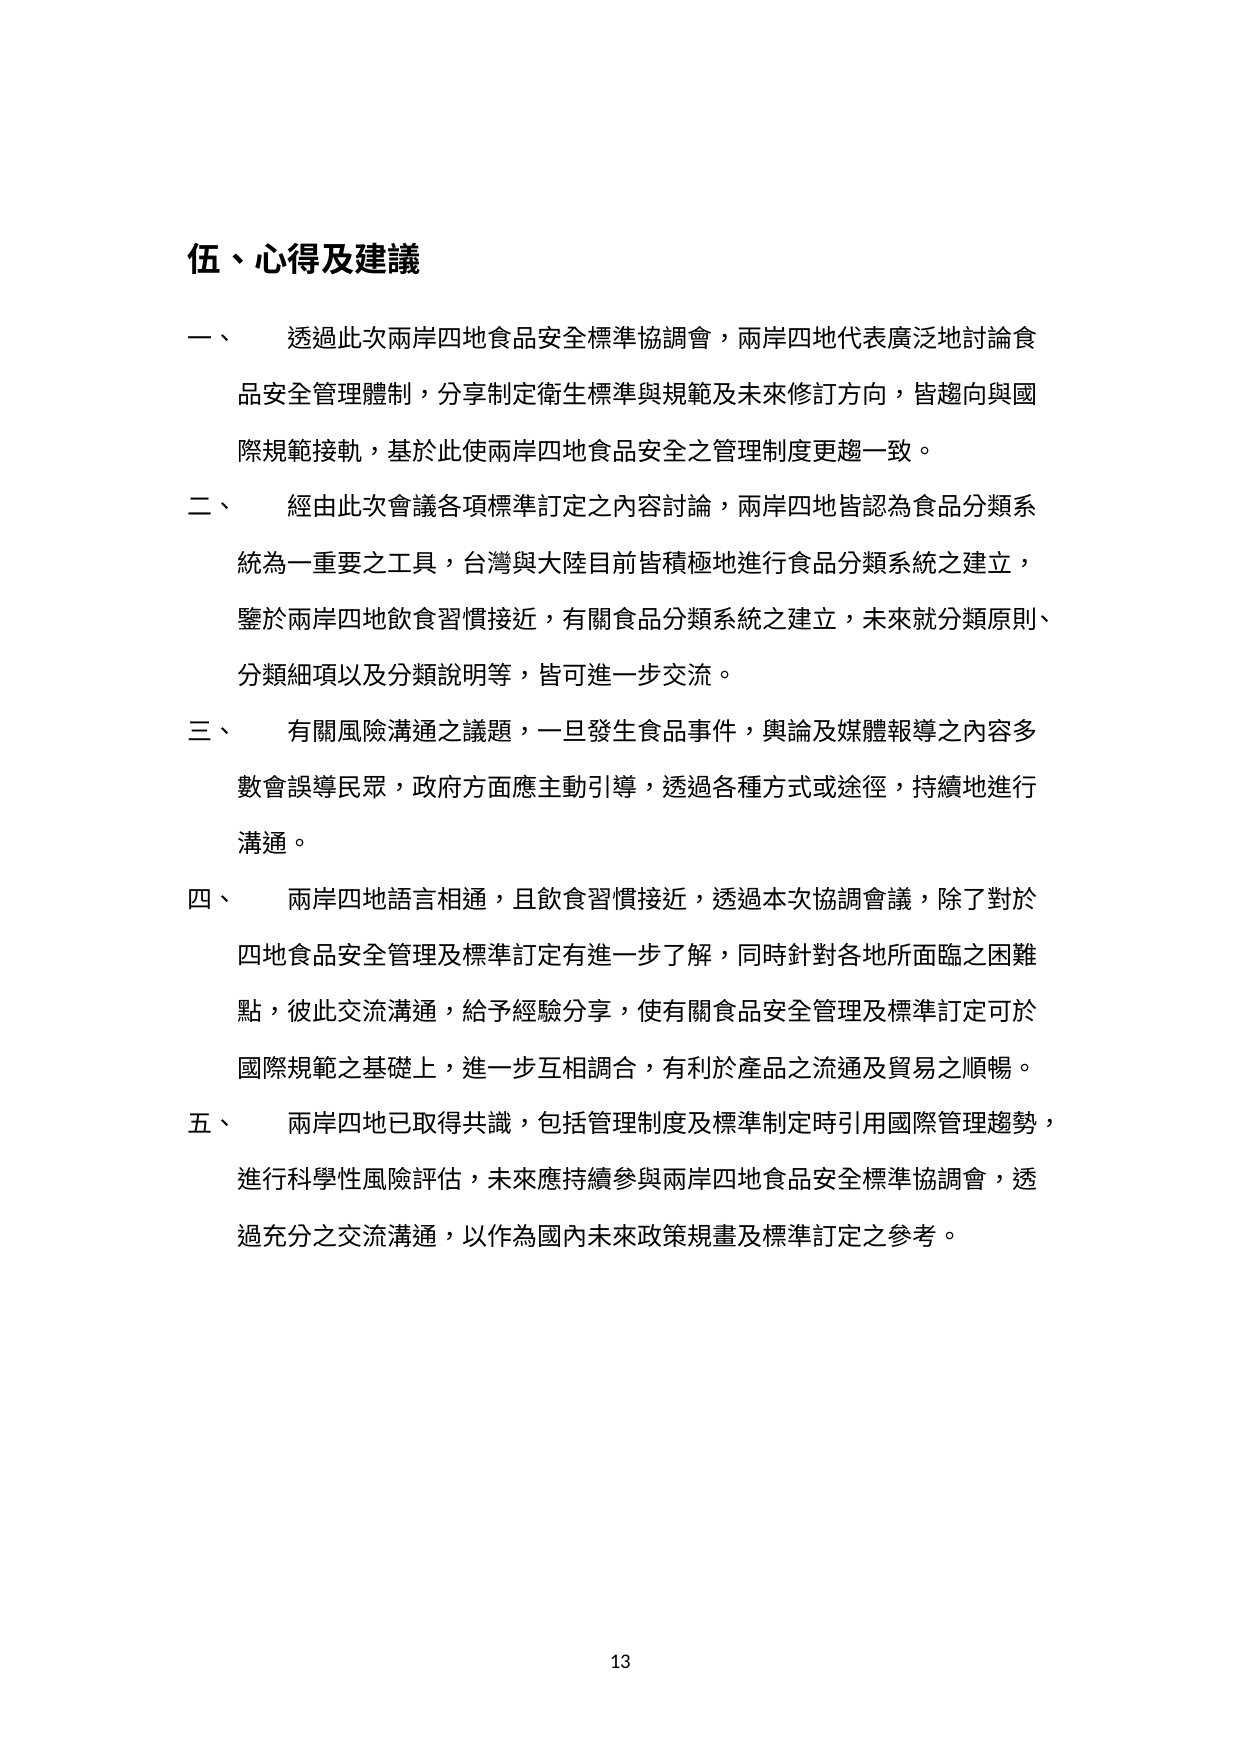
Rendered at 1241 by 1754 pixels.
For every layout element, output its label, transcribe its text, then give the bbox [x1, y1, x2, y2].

text 伍、心得及建議 [187, 219, 1053, 294]
list 兩岸四地已取得共識，包括管理制度及標準制定時引用國際管理趨勢，進行科學性風險評估，未來應持續參與兩岸四地食品安全標準協調會，透過充分之交流溝通，以作為國內未來政策規畫及標準訂定之參考。 [187, 1103, 1053, 1253]
list 透過此次兩岸四地食品安全標準協調會，兩岸四地代表廣泛地討論食品安全管理體制，分享制定衛生標準與規範及未來修訂方向，皆趨向與國際規範接軌，基於此使兩岸四地食品安全之管理制度更趨一致。 [187, 318, 1053, 468]
list 經由此次會議各項標準訂定之內容討論，兩岸四地皆認為食品分類系統為一重要之工具，台灣與大陸目前皆積極地進行食品分類系統之建立，鑒於兩岸四地飲食習慣接近，有關食品分類系統之建立，未來就分類原則、分類細項以及分類說明等，皆可進一步交流。 [187, 486, 1053, 692]
list 有關風險溝通之議題，一旦發生食品事件，輿論及媒體報導之內容多數會誤導民眾，政府方面應主動引導，透過各種方式或途徑，持續地進行溝通。 [187, 711, 1053, 861]
list 兩岸四地語言相通，且飲食習慣接近，透過本次協調會議，除了對於四地食品安全管理及標準訂定有進一步了解，同時針對各地所面臨之困難點，彼此交流溝通，給予經驗分享，使有關食品安全管理及標準訂定可於國際規範之基礎上，進一步互相調合，有利於產品之流通及貿易之順暢。 [187, 879, 1053, 1085]
